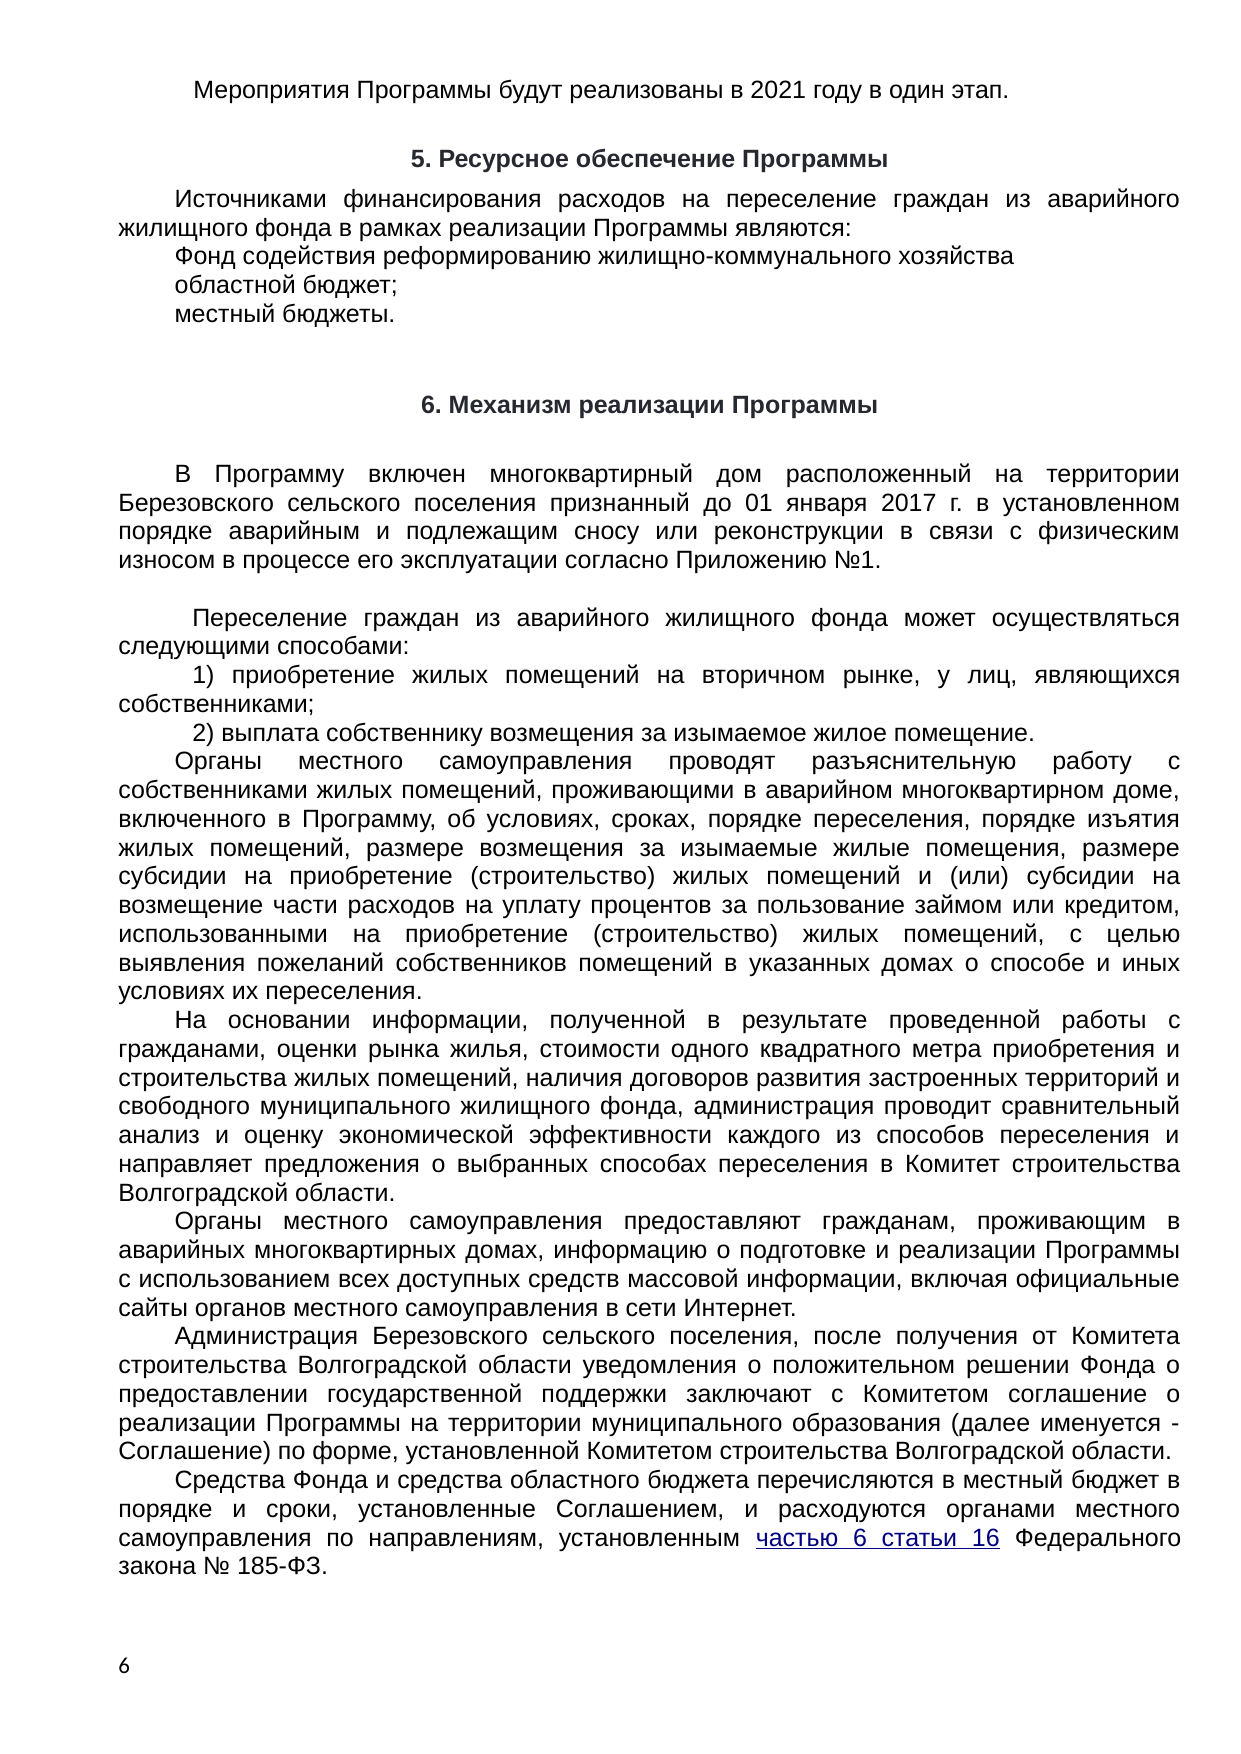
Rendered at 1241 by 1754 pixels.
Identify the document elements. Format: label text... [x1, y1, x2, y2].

text 6. Механизм реализации Программы [118, 390, 1181, 419]
text Средства Фонда и средства областного бюджета перечисляются в местный бюджет в порядке и сроки, установленные Соглашением, и расходуются органами местного самоуправления по направлениям, установленным частью 6 статьи 16 Федерального закона № 185-ФЗ. [118, 1465, 1181, 1580]
text 1) приобретение жилых помещений на вторичном рынке, у лиц, являющихся собственниками; [118, 660, 1181, 717]
text Фонд содействия реформированию жилищно-коммунального хозяйства [118, 241, 1181, 270]
text Переселение граждан из аварийного жилищного фонда может осуществляться следующими способами: [118, 602, 1181, 660]
text Органы местного самоуправления предоставляют гражданам, проживающим в аварийных многоквартирных домах, информацию о подготовке и реализации Программы с использованием всех доступных средств массовой информации, включая официальные сайты органов местного самоуправления в сети Интернет. [118, 1206, 1181, 1321]
text 2) выплата собственнику возмещения за изымаемое жилое помещение. [118, 717, 1181, 746]
text Администрация Березовского сельского поселения, после получения от Комитета строительства Волгоградской области уведомления о положительном решении Фонда о предоставлении государственной поддержки заключают с Комитетом соглашение о реализации Программы на территории муниципального образования (далее именуется - Соглашение) по форме, установленной Комитетом строительства Волгоградской области. [118, 1321, 1181, 1465]
text На основании информации, полученной в результате проведенной работы с гражданами, оценки рынка жилья, стоимости одного квадратного метра приобретения и строительства жилых помещений, наличия договоров развития застроенных территорий и свободного муниципального жилищного фонда, администрация проводит сравнительный анализ и оценку экономической эффективности каждого из способов переселения и направляет предложения о выбранных способах переселения в Комитет строительства Волгоградской области. [118, 1005, 1181, 1206]
text В Программу включен многоквартирный дом расположенный на территории Березовского сельского поселения признанный до 01 января 2017 г. в установленном порядке аварийным и подлежащим сносу или реконструкции в связи с физическим износом в процессе его эксплуатации согласно Приложению №1. [118, 459, 1181, 574]
text местный бюджеты. [118, 299, 1181, 327]
text Источниками финансирования расходов на переселение граждан из аварийного жилищного фонда в рамках реализации Программы являются: [118, 184, 1181, 241]
text 5. Ресурсное обеспечение Программы [118, 144, 1181, 172]
text Органы местного самоуправления проводят разъяснительную работу с собственниками жилых помещений, проживающими в аварийном многоквартирном доме, включенного в Программу, об условиях, сроках, порядке переселения, порядке изъятия жилых помещений, размере возмещения за изымаемые жилые помещения, размере субсидии на приобретение (строительство) жилых помещений и (или) субсидии на возмещение части расходов на уплату процентов за пользование займом или кредитом, использованными на приобретение (строительство) жилых помещений, с целью выявления пожеланий собственников помещений в указанных домах о способе и иных условиях их переселения. [118, 746, 1181, 1005]
text областной бюджет; [118, 270, 1181, 299]
text Мероприятия Программы будут реализованы в 2021 году в один этап. [118, 75, 1181, 104]
